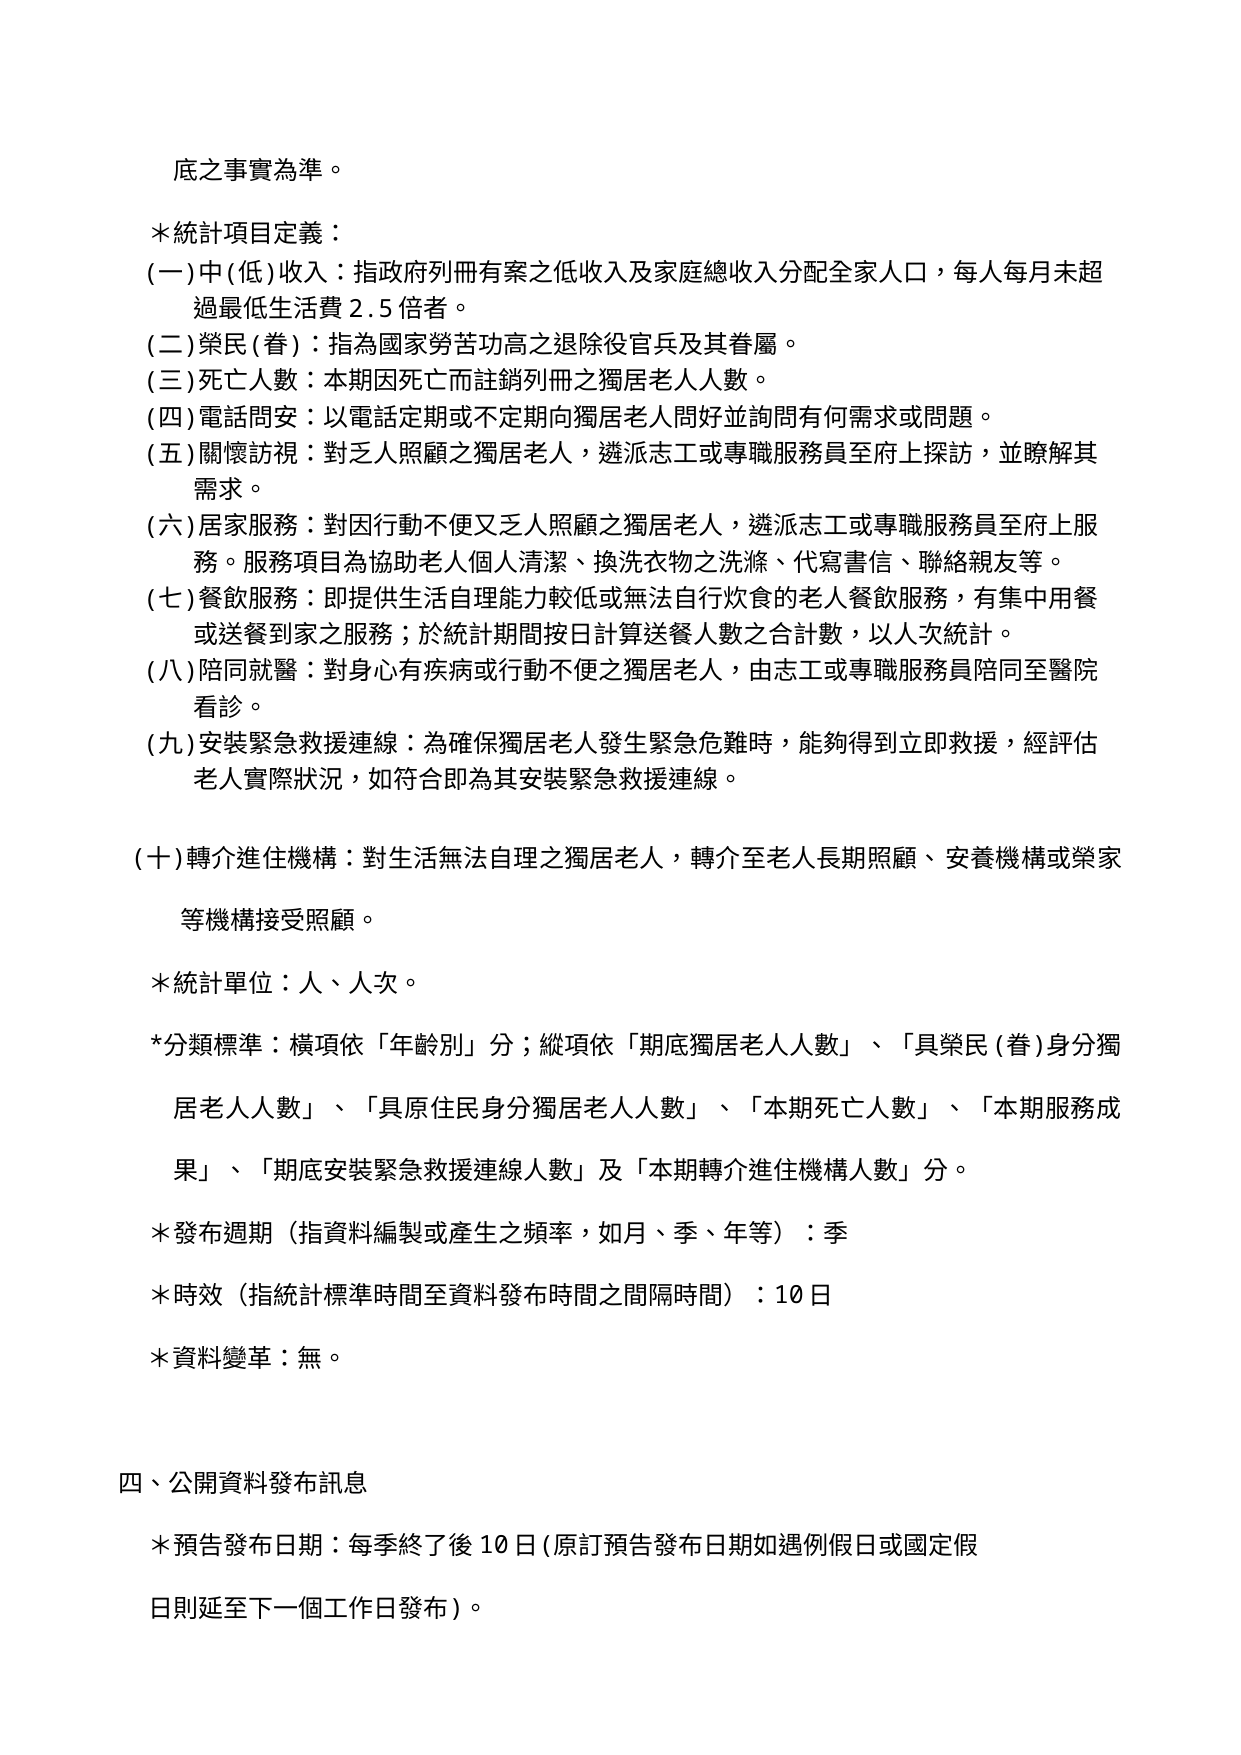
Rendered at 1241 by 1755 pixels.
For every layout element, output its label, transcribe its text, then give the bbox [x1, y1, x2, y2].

text (八)陪同就醫：對身心有疾病或行動不便之獨居老人，由志工或專職服務員陪同至醫院看診。 [143, 651, 1122, 723]
text *分類標準：橫項依「年齡別」分；縱項依「期底獨居老人人數」、「具榮民(眷)身分獨居老人人數」、「具原住民身分獨居老人人數」、「本期死亡人數」、「本期服務成果」、「期底安裝緊急救援連線人數」及「本期轉介進住機構人數」分。 [149, 1002, 1122, 1189]
text (九)安裝緊急救援連線：為確保獨居老人發生緊急危難時，能夠得到立即救援，經評估老人實際狀況，如符合即為其安裝緊急救援連線。 [143, 723, 1122, 796]
text (七)餐飲服務：即提供生活自理能力較低或無法自行炊食的老人餐飲服務，有集中用餐或送餐到家之服務；於統計期間按日計算送餐人數之合計數，以人次統計。 [143, 578, 1122, 651]
text 日則延至下一個工作日發布)。 [149, 1564, 1122, 1627]
text ＊發布週期（指資料編製或產生之頻率，如月、季、年等）：季 [149, 1189, 1122, 1252]
text 底之事實為準。 [149, 127, 1122, 189]
text ＊時效（指統計標準時間至資料發布時間之間隔時間）：10日 [149, 1252, 1122, 1314]
text ＊預告發布日期：每季終了後10日(原訂預告發布日期如遇例假日或國定假 [149, 1502, 1122, 1564]
text ＊統計單位：人、人次。 [149, 939, 1122, 1002]
text (五)關懷訪視：對乏人照顧之獨居老人，遴派志工或專職服務員至府上探訪，並瞭解其需求。 [143, 433, 1122, 506]
text (十)轉介進住機構：對生活無法自理之獨居老人，轉介至老人長期照顧、安養機構或榮家等機構接受照顧。 [131, 814, 1122, 939]
text 四、公開資料發布訊息 [118, 1439, 1122, 1502]
text (六)居家服務：對因行動不便又乏人照顧之獨居老人，遴派志工或專職服務員至府上服務。服務項目為協助老人個人清潔、換洗衣物之洗滌、代寫書信、聯絡親友等。 [143, 506, 1122, 578]
text (一)中(低)收入：指政府列冊有案之低收入及家庭總收入分配全家人口，每人每月未超過最低生活費2.5倍者。 [143, 252, 1122, 324]
text (二)榮民(眷)：指為國家勞苦功高之退除役官兵及其眷屬。 [143, 324, 1122, 361]
text (四)電話問安：以電話定期或不定期向獨居老人問好並詢問有何需求或問題。 [143, 397, 1122, 433]
text (三)死亡人數：本期因死亡而註銷列冊之獨居老人人數。 [143, 361, 1122, 397]
text ＊統計項目定義： [149, 189, 1122, 252]
text ＊資料變革：無。 [118, 1314, 1122, 1377]
